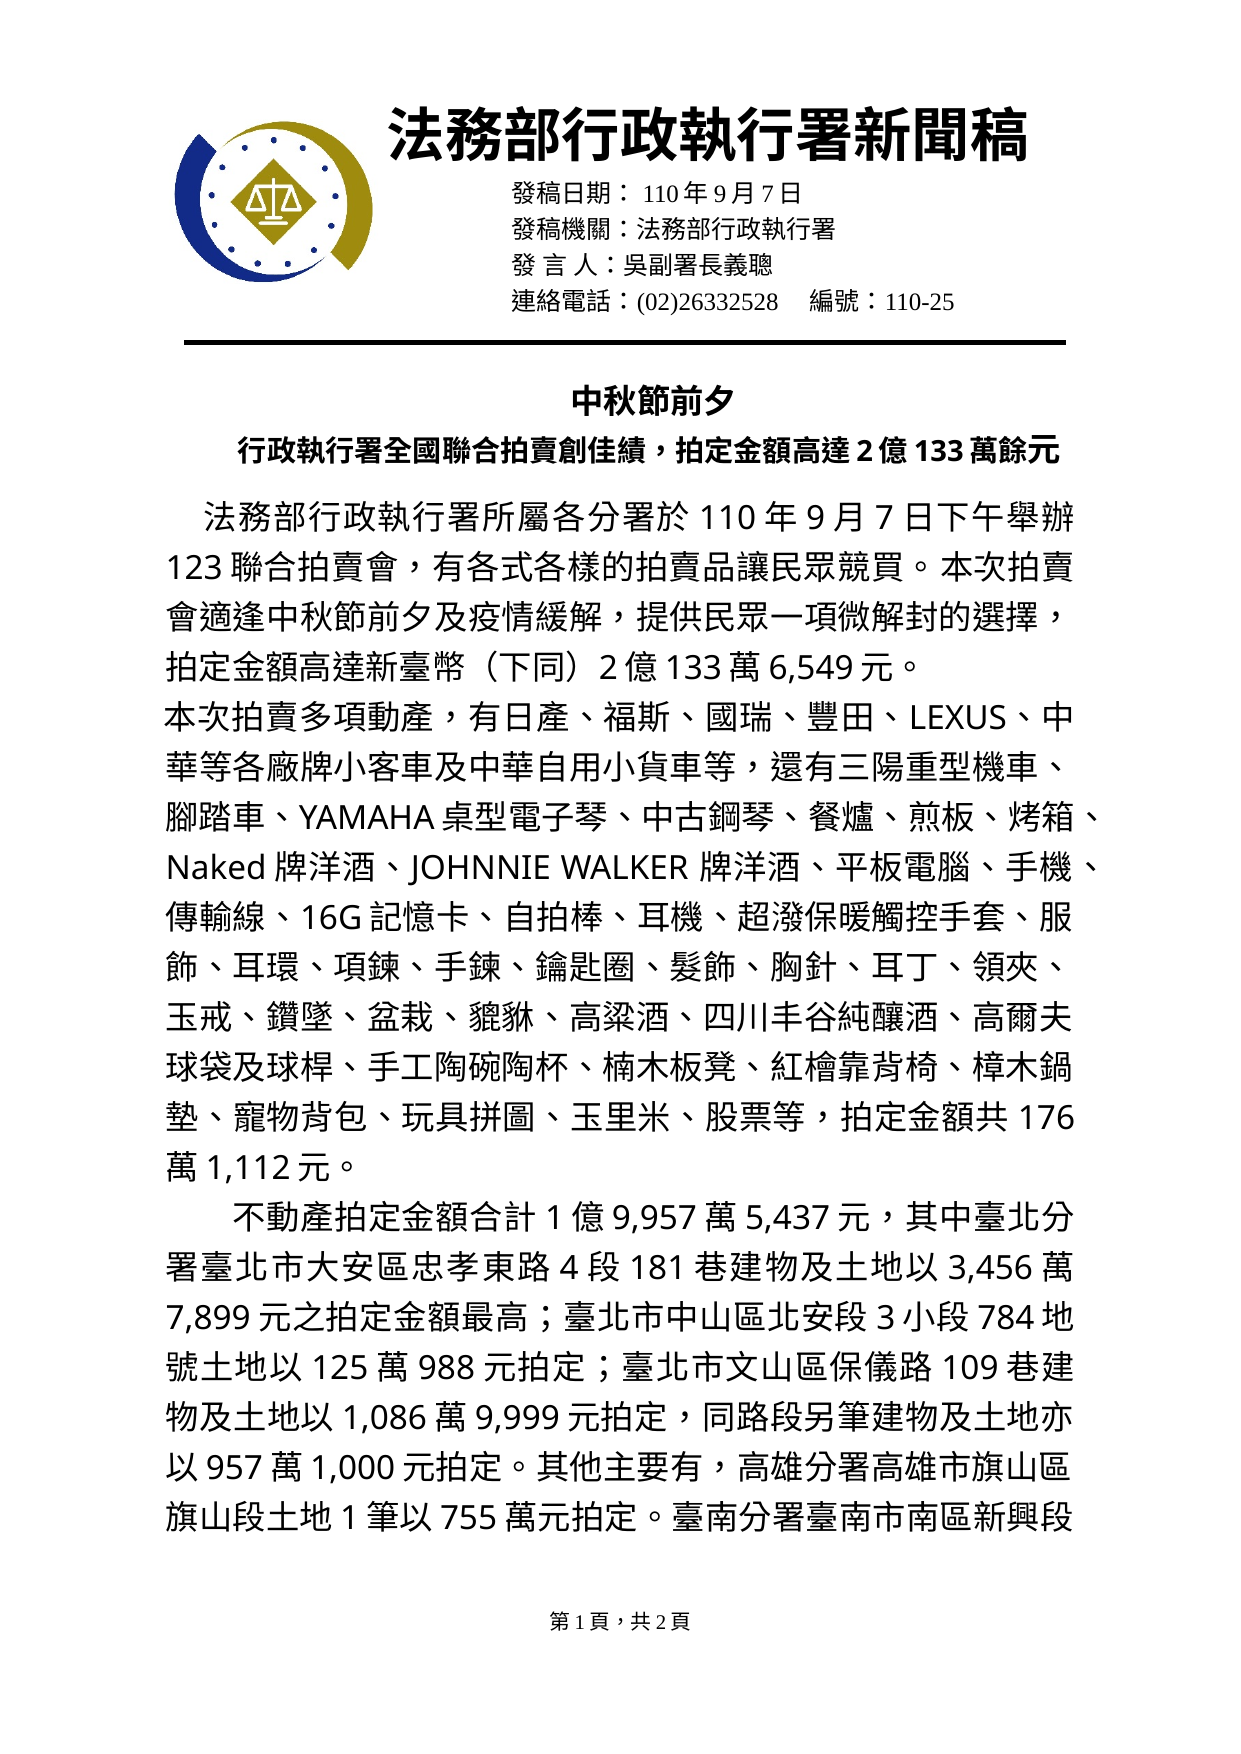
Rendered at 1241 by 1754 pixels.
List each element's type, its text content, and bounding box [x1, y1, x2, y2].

table_header [165, 89, 384, 318]
text 不動產拍定金額合計1億9,957萬5,437元，其中臺北分署臺北市大安區忠孝東路4段181巷建物及土地以3,456萬7,899元之拍定金額最高；臺北市中山區北安段3小段784地號土地以125萬988元拍定；臺北市文山區保儀路109巷建物及土地以1,086萬9,999元拍定，同路段另筆建物及土地亦以957萬1,000元拍定。其他主要有，高雄分署高雄市旗山區旗山段土地1筆以755萬元拍定。臺南分署臺南市南區新興段 [165, 1189, 1075, 1539]
table_header 法務部行政執行署新聞稿 發稿日期： 110年9月7日 發稿機關：法務部行政執行署 發 言 人：吳副署長義聰 連絡電話：(02)26332528 編號：110-25 [384, 89, 1052, 318]
text 本次拍賣多項動產，有日產、福斯、國瑞、豐田、LEXUS、中華等各廠牌小客車及中華自用小貨車等，還有三陽重型機車、腳踏車、YAMAHA桌型電子琴、中古鋼琴、餐爐、煎板、烤箱、Naked牌洋酒、JOHNNIE WALKER 牌洋酒、平板電腦、手機、傳輸線、16G記憶卡、自拍棒、耳機、超潑保暖觸控手套、服飾、耳環、項鍊、手鍊、鑰匙圈、髮飾、胸針、耳丁、領夾、玉戒、鑽墜、盆栽、貔貅、高粱酒、四川丰谷純釀酒、高爾夫球袋及球桿、手工陶碗陶杯、楠木板凳、紅檜靠背椅、樟木鍋墊、寵物背包、玩具拼圖、玉里米、股票等，拍定金額共176萬1,112元。 [99, 689, 1075, 1189]
picture [168, 119, 380, 288]
text 中秋節前夕 [165, 374, 1075, 423]
text 法務部行政執行署所屬各分署於110年9月7日下午舉辦123聯合拍賣會，有各式各樣的拍賣品讓民眾競買。本次拍賣會適逢中秋節前夕及疫情緩解，提供民眾一項微解封的選擇，拍定金額高達新臺幣（下同）2億133萬6,549元。 [165, 489, 1075, 689]
text 行政執行署全國聯合拍賣創佳績，拍定金額高達2億133萬餘元 [165, 423, 1075, 471]
